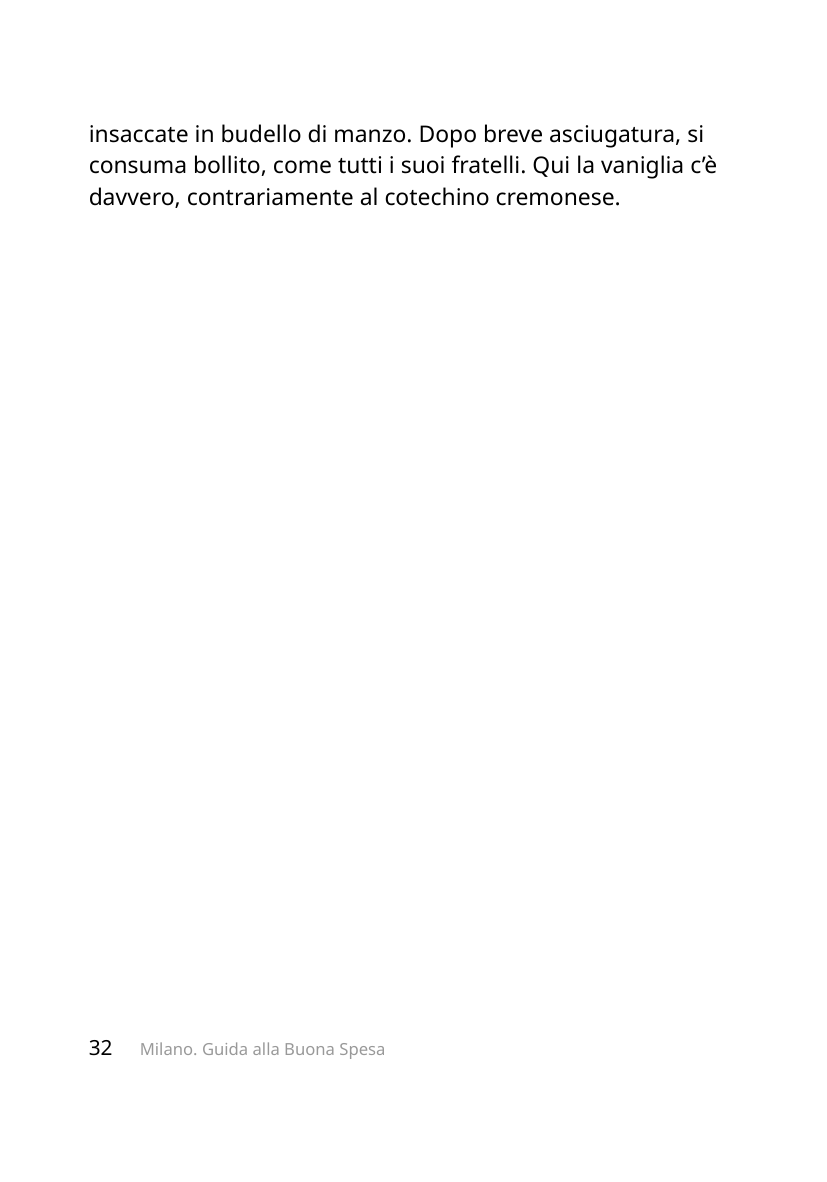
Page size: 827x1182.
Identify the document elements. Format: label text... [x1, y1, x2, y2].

text insaccate in budello di manzo. Dopo breve asciugatura, si consuma bollito, come tutti i suoi fratelli. Qui la vaniglia c’è davvero, contrariamente al cotechino cremonese. [88, 118, 738, 212]
